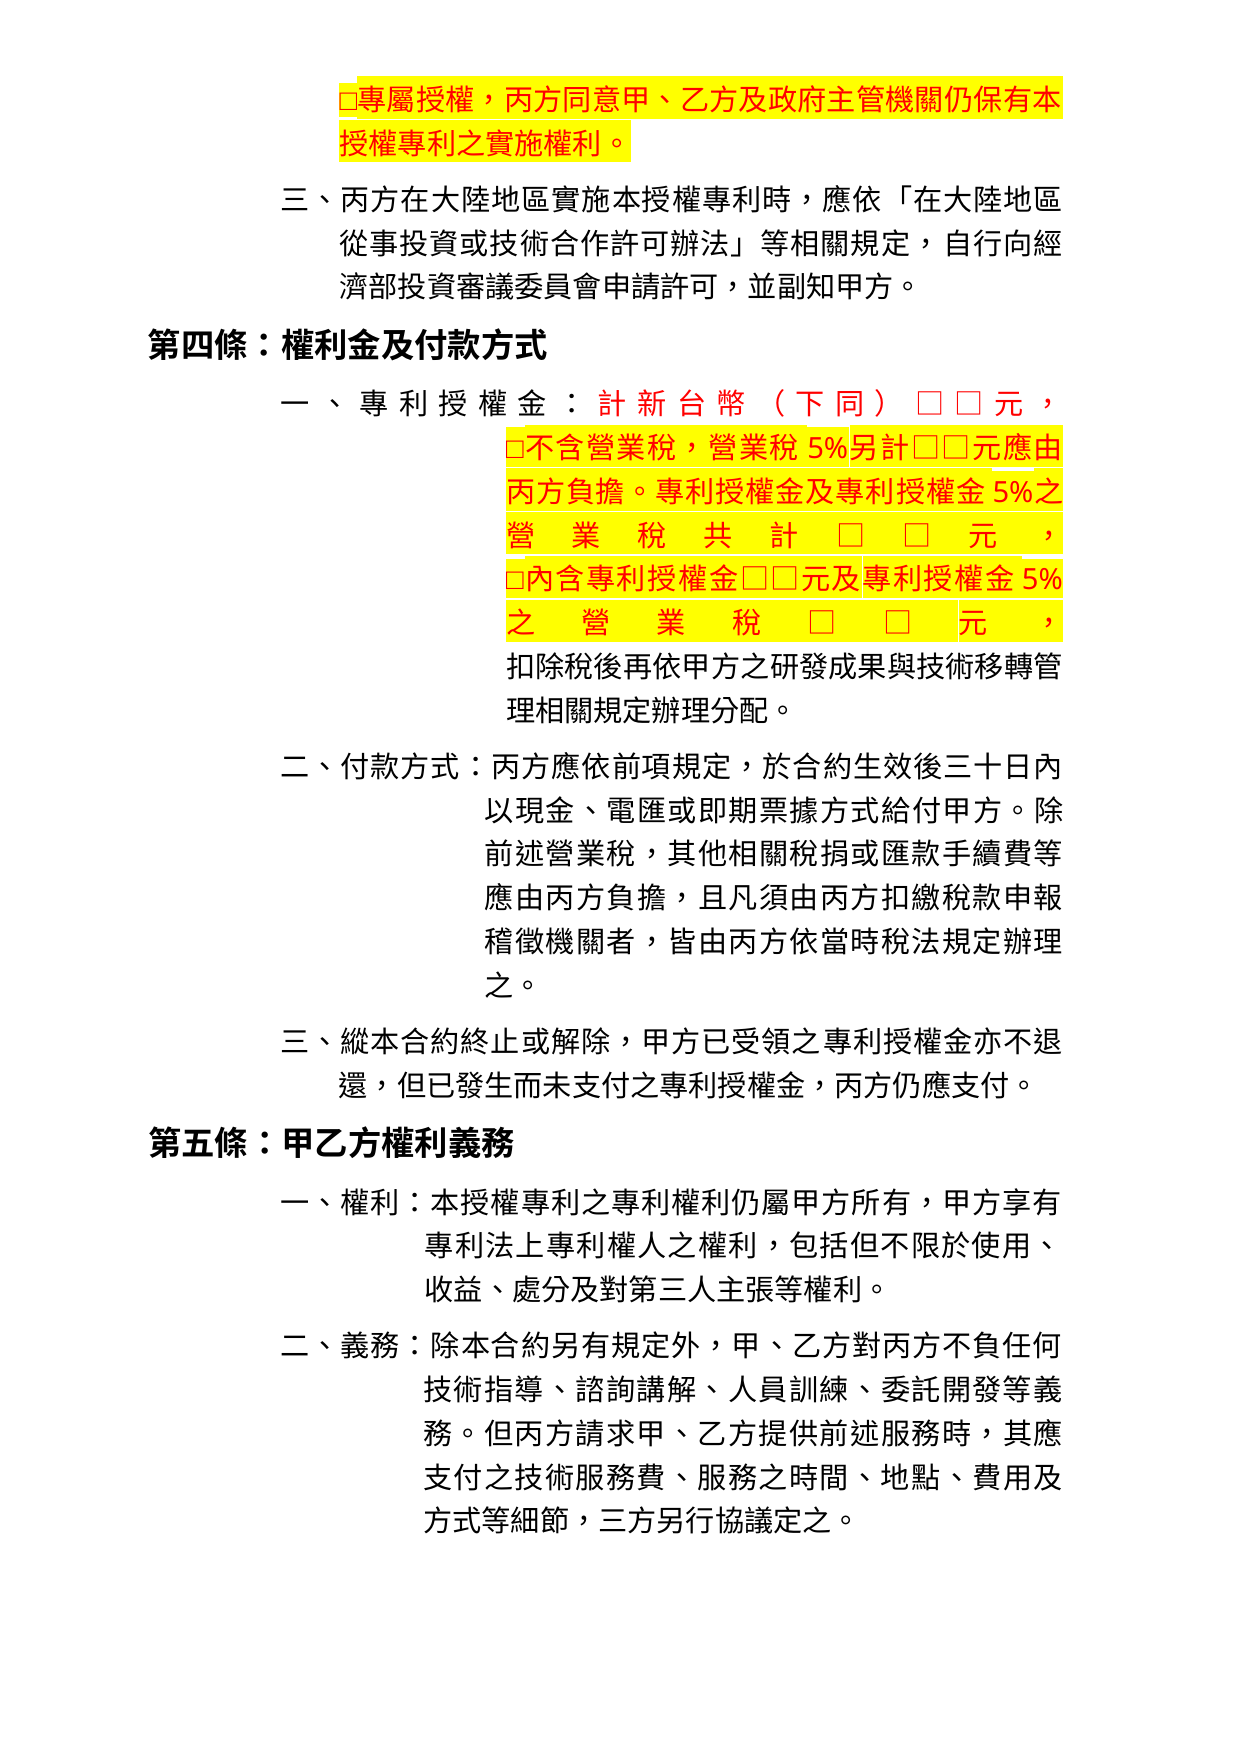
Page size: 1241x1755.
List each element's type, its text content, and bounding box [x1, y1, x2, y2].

text 二、義務：除本合約另有規定外，甲、乙方對丙方不負任何技術指導、諮詢講解、人員訓練、委託開發等義務。但丙方請求甲、乙方提供前述服務時，其應支付之技術服務費、服務之時間、地點、費用及方式等細節，三方另行協議定之。 [280, 1321, 1063, 1540]
text 一、權利：本授權專利之專利權利仍屬甲方所有，甲方享有專利法上專利權人之權利，包括但不限於使用、收益、處分及對第三人主張等權利。 [280, 1178, 1063, 1309]
text 三、縱本合約終止或解除，甲方已受領之專利授權金亦不退還，但已發生而未支付之專利授權金，丙方仍應支付。 [280, 1017, 1063, 1104]
text 第五條：甲乙方權利義務 [148, 1117, 1063, 1165]
text 三、丙方在大陸地區實施本授權專利時，應依「在大陸地區從事投資或技術合作許可辦法」等相關規定，自行向經濟部投資審議委員會申請許可，並副知甲方。 [280, 175, 1063, 306]
text 二、付款方式：丙方應依前項規定，於合約生效後三十日內以現金、電匯或即期票據方式給付甲方。除前述營業稅，其他相關稅捐或匯款手續費等應由丙方負擔，且凡須由丙方扣繳稅款申報稽徵機關者，皆由丙方依當時稅法規定辦理之。 [280, 742, 1063, 1004]
text 一、專利授權金：計新台幣（下同）□□元， □不含營業稅，營業稅5%另計□□元應由丙方負擔。專利授權金及專利授權金5%之營業稅共計□□元， □內含專利授權金□□元及專利授權金5%之營業稅□□元， 扣除稅後再依甲方之研發成果與技術移轉管理相關規定辦理分配。 [280, 379, 1063, 729]
text □專屬授權，丙方同意甲、乙方及政府主管機關仍保有本授權專利之實施權利。 [339, 75, 1063, 162]
text 第四條：權利金及付款方式 [148, 319, 1063, 367]
